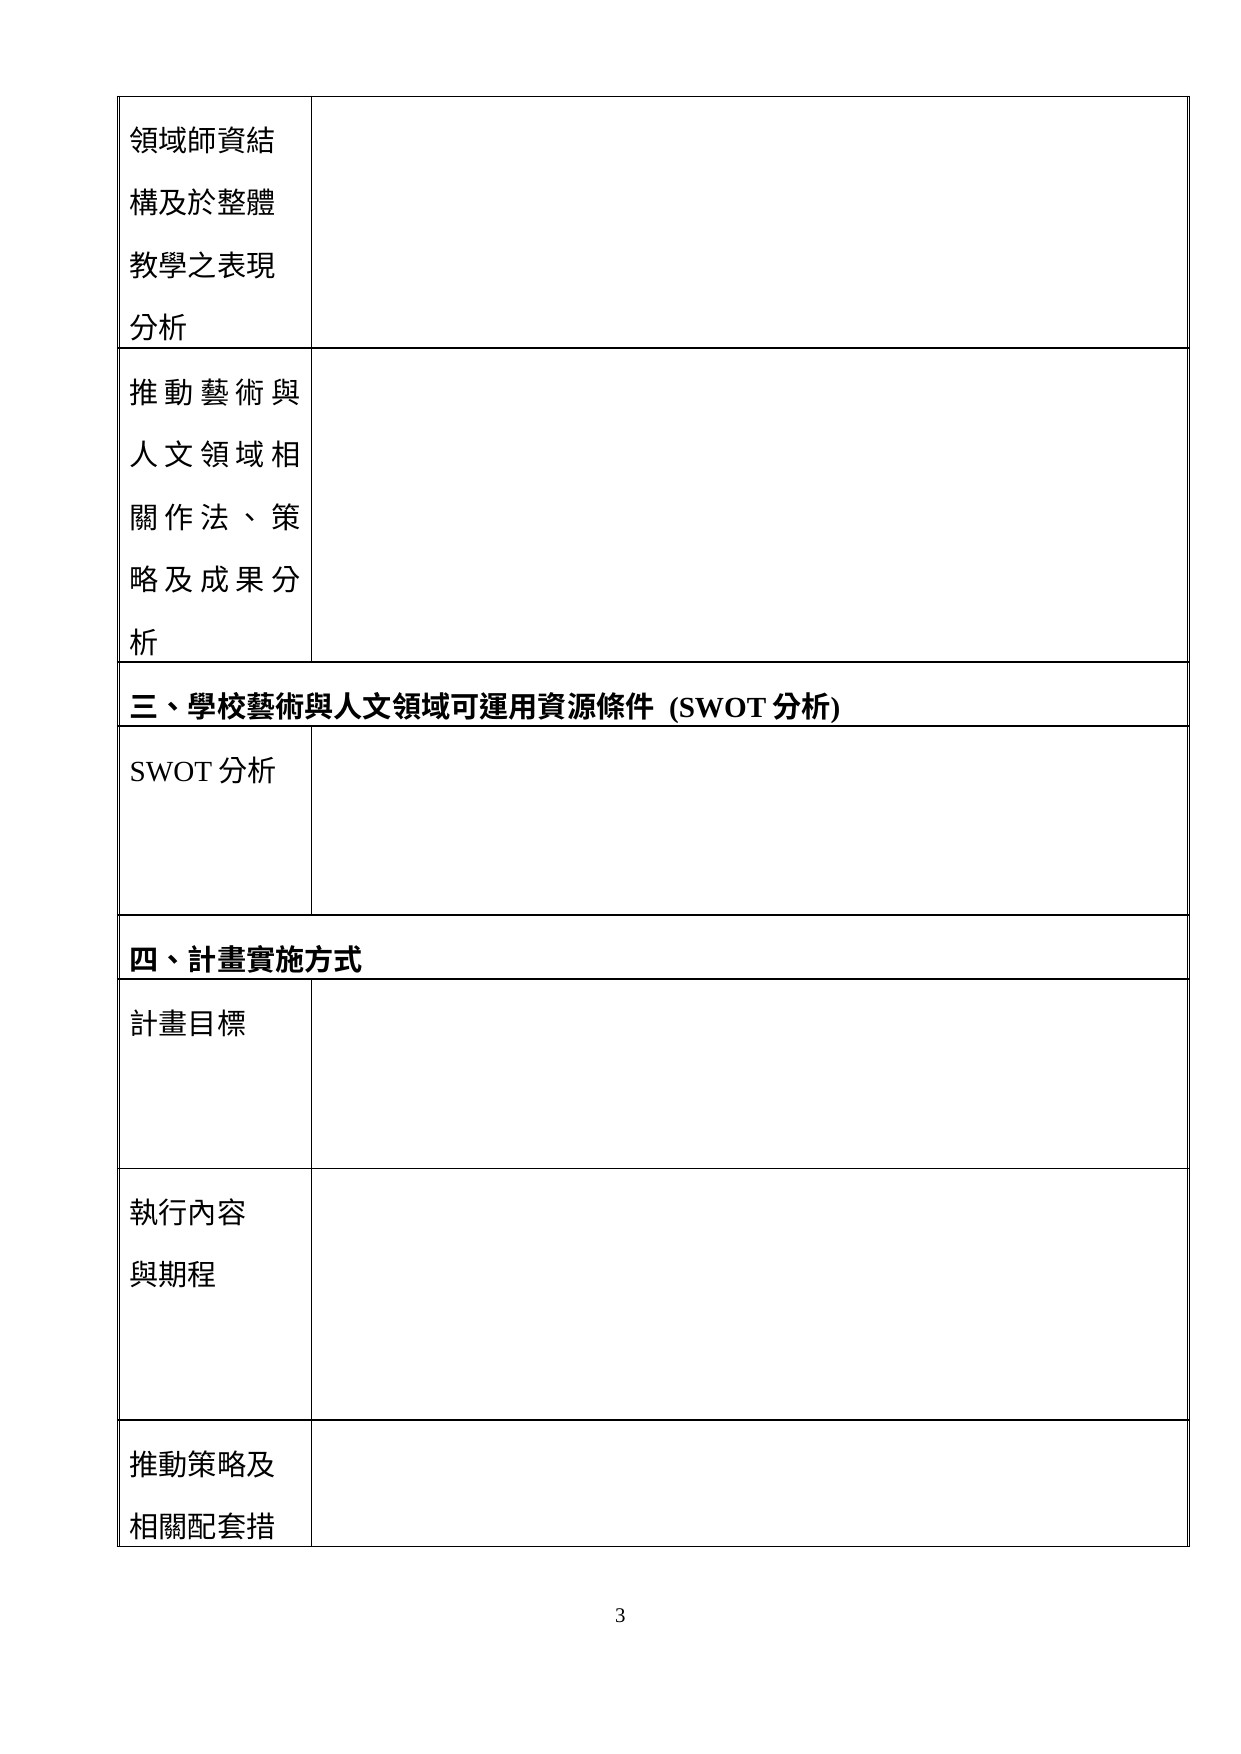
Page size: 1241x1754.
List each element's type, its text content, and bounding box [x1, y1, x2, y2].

table_cell 四、計畫實施方式 [120, 916, 1187, 978]
table_cell [312, 349, 1187, 661]
table_cell 計畫目標 [120, 980, 311, 1167]
table_cell 執行內容 與期程 [120, 1169, 311, 1419]
table_cell SWOT分析 [120, 727, 311, 914]
table_cell 三、學校藝術與人文領域可運用資源條件 (SWOT分析) [120, 663, 1187, 725]
table_cell [312, 727, 1187, 914]
table_cell [312, 97, 1187, 347]
table_cell 領域師資結構及於整體教學之表現分析 [120, 97, 311, 347]
table_cell 推動策略及相關配套措 [120, 1421, 311, 1546]
table_cell [312, 1421, 1187, 1546]
table_cell 推動藝術與人文領域相關作法、策略及成果分析 [120, 349, 311, 661]
table_cell [312, 1169, 1187, 1419]
table_cell [312, 980, 1187, 1167]
